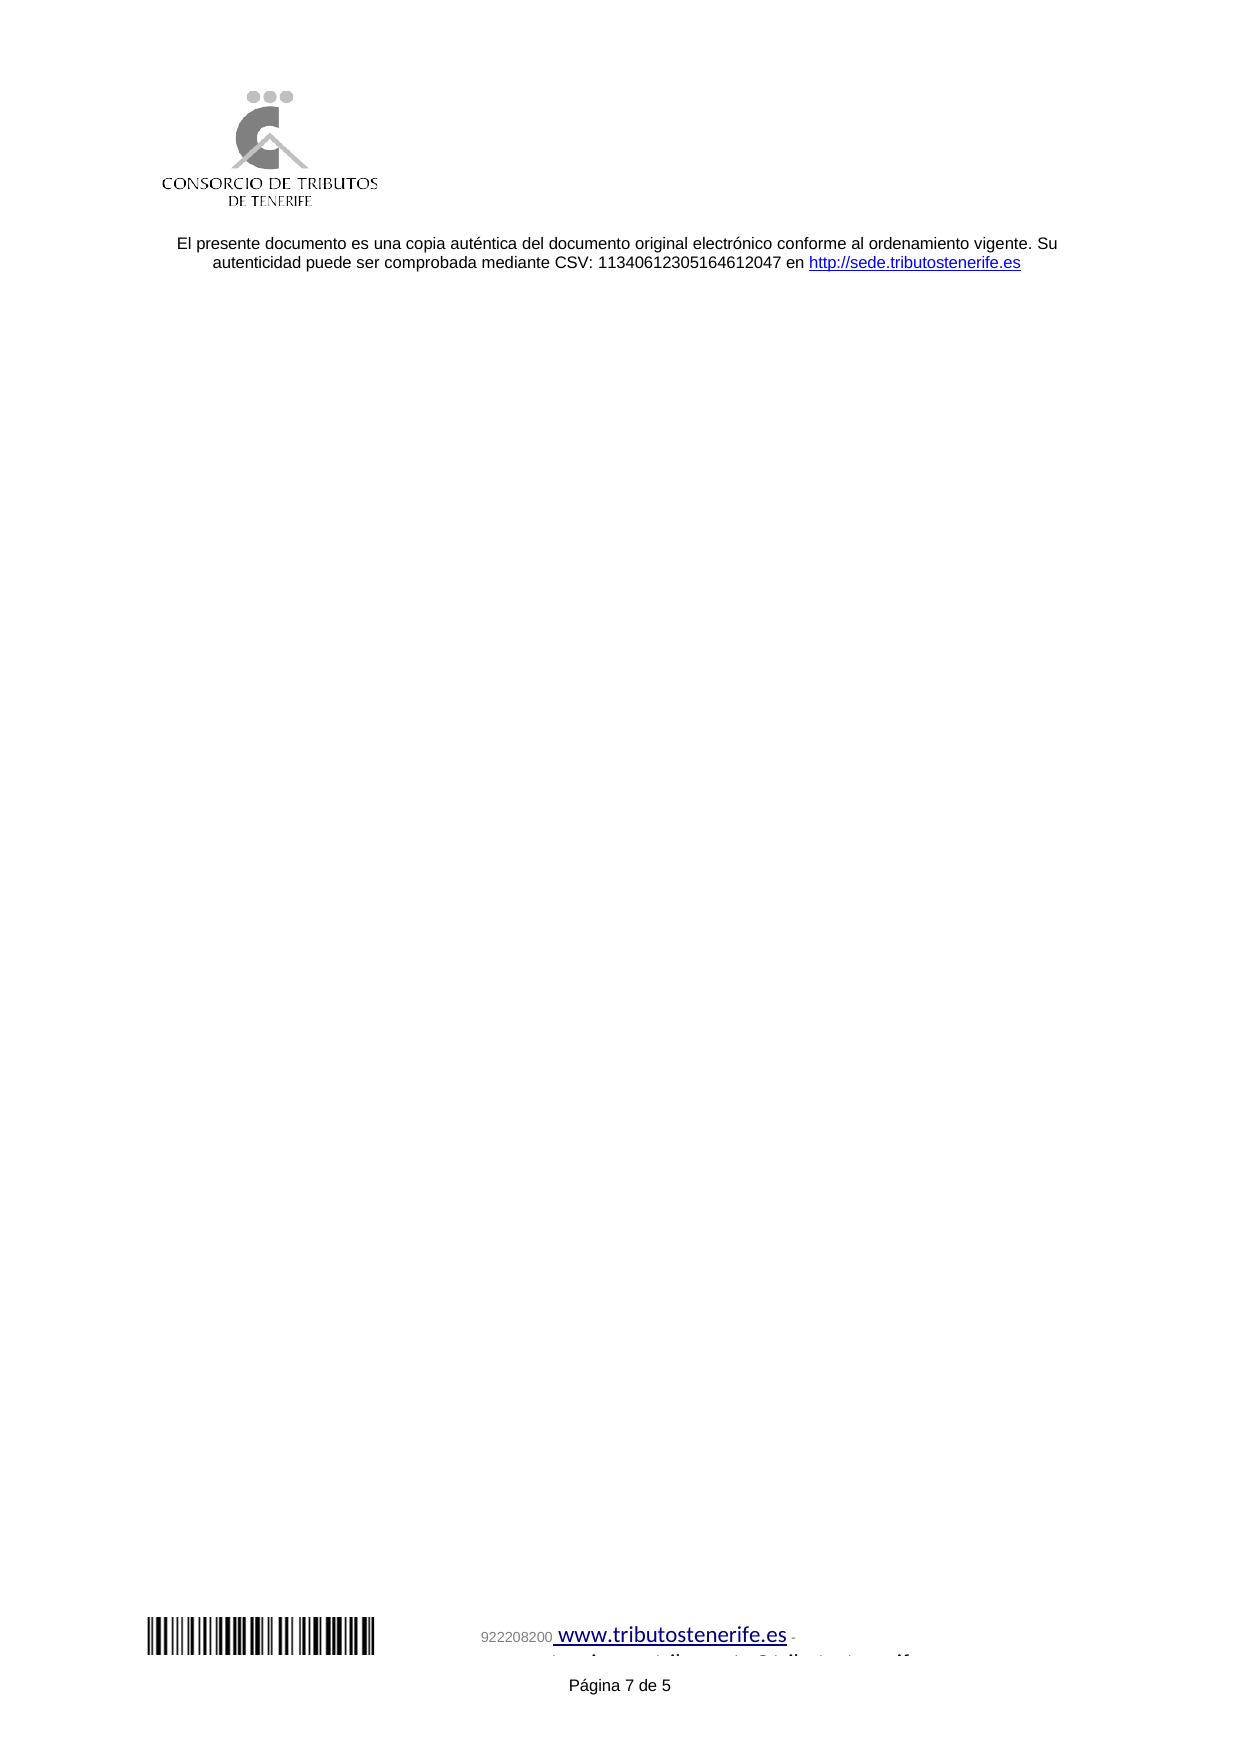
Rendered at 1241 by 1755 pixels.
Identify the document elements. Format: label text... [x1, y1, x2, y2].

text El presente documento es una copia auténtica del documento original electrónico conforme al ordenamiento vigente. Su autenticidad puede ser comprobada mediante CSV: 11340612305164612047 en http://sede.tributostenerife.es [177, 234, 1105, 272]
